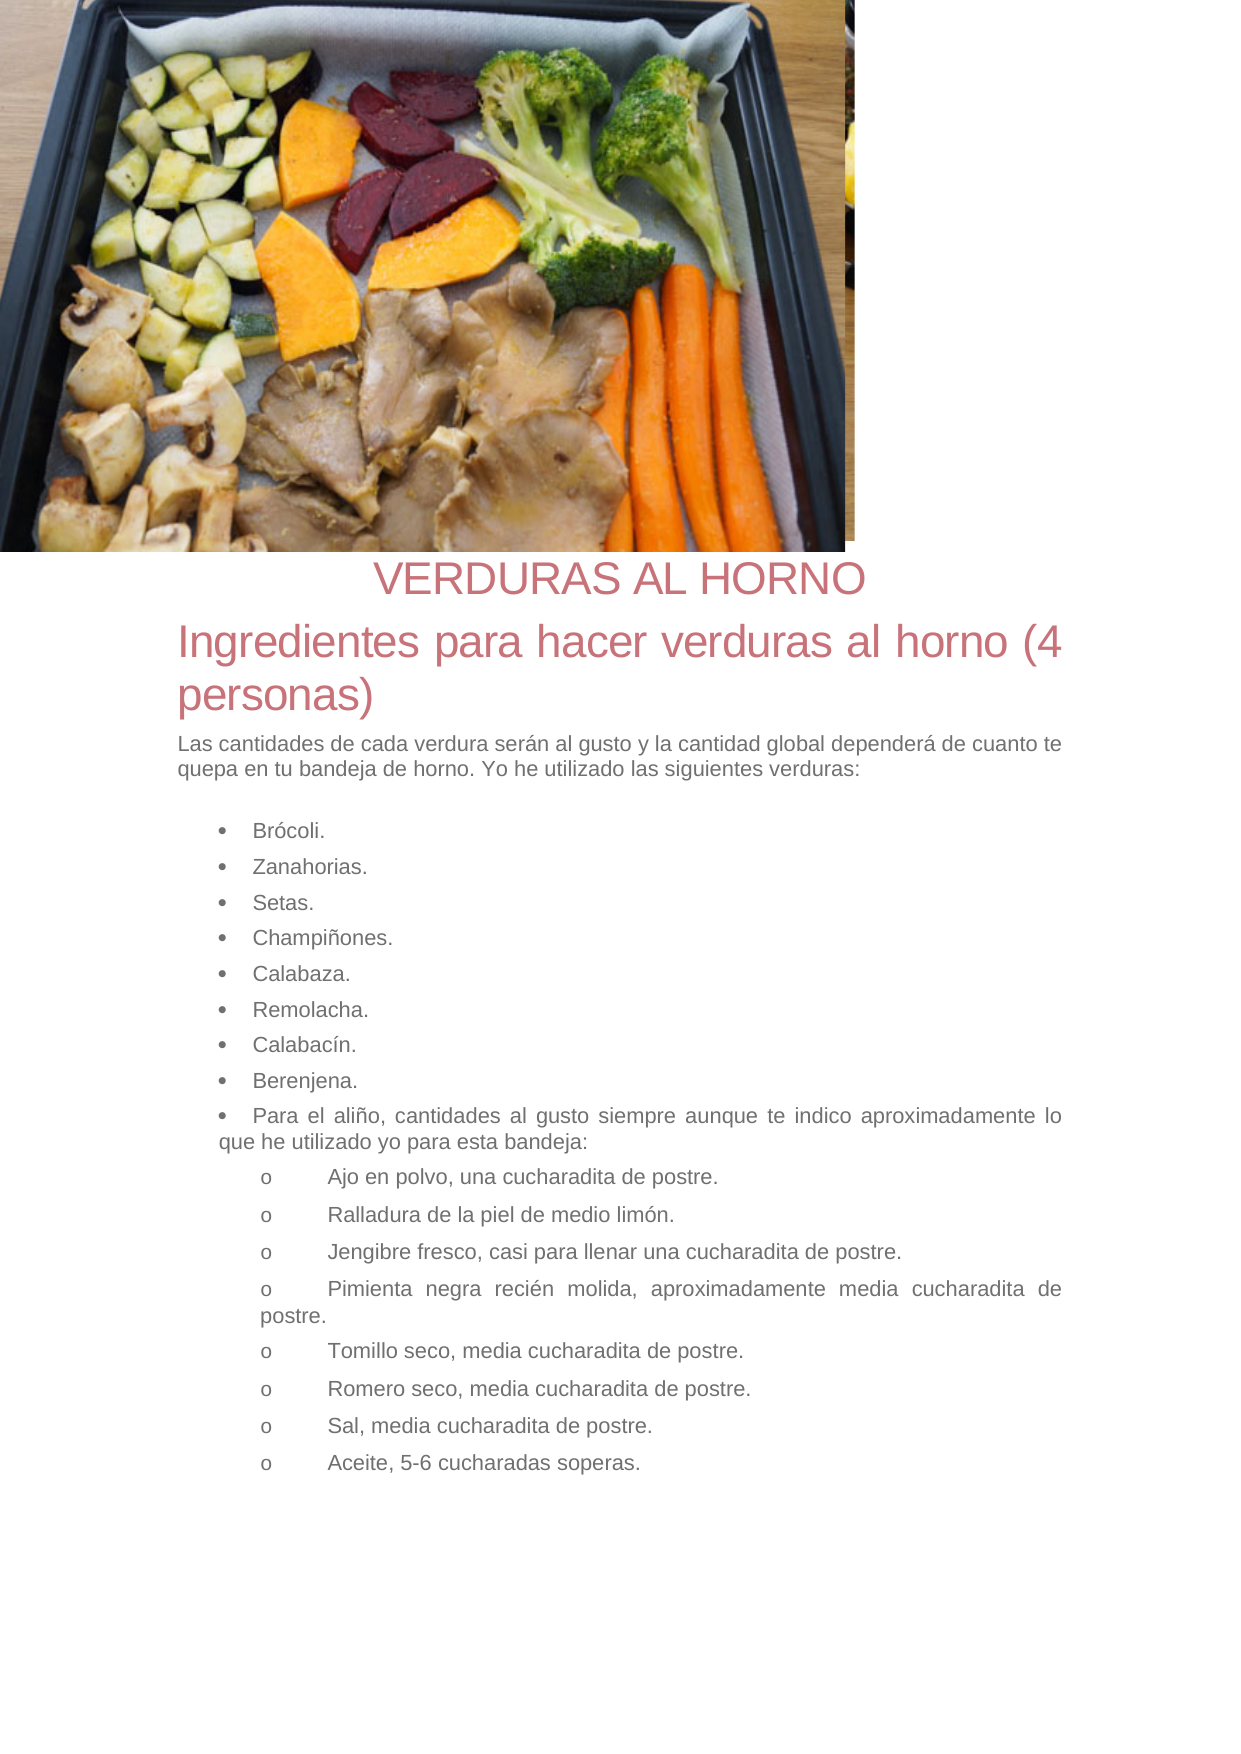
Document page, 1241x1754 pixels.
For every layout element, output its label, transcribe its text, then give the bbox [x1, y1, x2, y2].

list Brócoli. [218, 818, 1063, 844]
list Ajo en polvo, una cucharadita de postre. [260, 1164, 1063, 1191]
list Para el aliño, cantidades al gusto siempre aunque te indico aproximadamente lo que he utilizado yo para esta bandeja: [218, 1103, 1063, 1154]
list Tomillo seco, media cucharadita de postre. [260, 1338, 1063, 1365]
list Jengibre fresco, casi para llenar una cucharadita de postre. [260, 1239, 1063, 1265]
list Calabacín. [218, 1032, 1063, 1057]
subtitle VERDURAS AL HORNO [177, 158, 1063, 604]
list Aceite, 5-6 cucharadas soperas. [260, 1450, 1063, 1477]
list Remolacha. [218, 997, 1063, 1022]
list Setas. [218, 890, 1063, 915]
list Zanahorias. [218, 854, 1063, 879]
picture [0, 0, 855, 552]
list Sal, media cucharadita de postre. [260, 1413, 1063, 1439]
list Calabaza. [218, 961, 1063, 986]
list Ralladura de la piel de medio limón. [260, 1201, 1063, 1228]
list Romero seco, media cucharadita de postre. [260, 1375, 1063, 1402]
list Pimienta negra recién molida, aproximadamente media cucharadita de postre. [260, 1276, 1063, 1328]
subtitle Ingredientes para hacer verduras al horno (4 personas) [177, 615, 1063, 720]
text Las cantidades de cada verdura serán al gusto y la cantidad global dependerá de cuanto te quepa en tu bandeja de horno. Yo he utilizado las siguientes verduras: [177, 731, 1063, 781]
list Berenjena. [218, 1068, 1063, 1093]
list Champiñones. [218, 925, 1063, 951]
